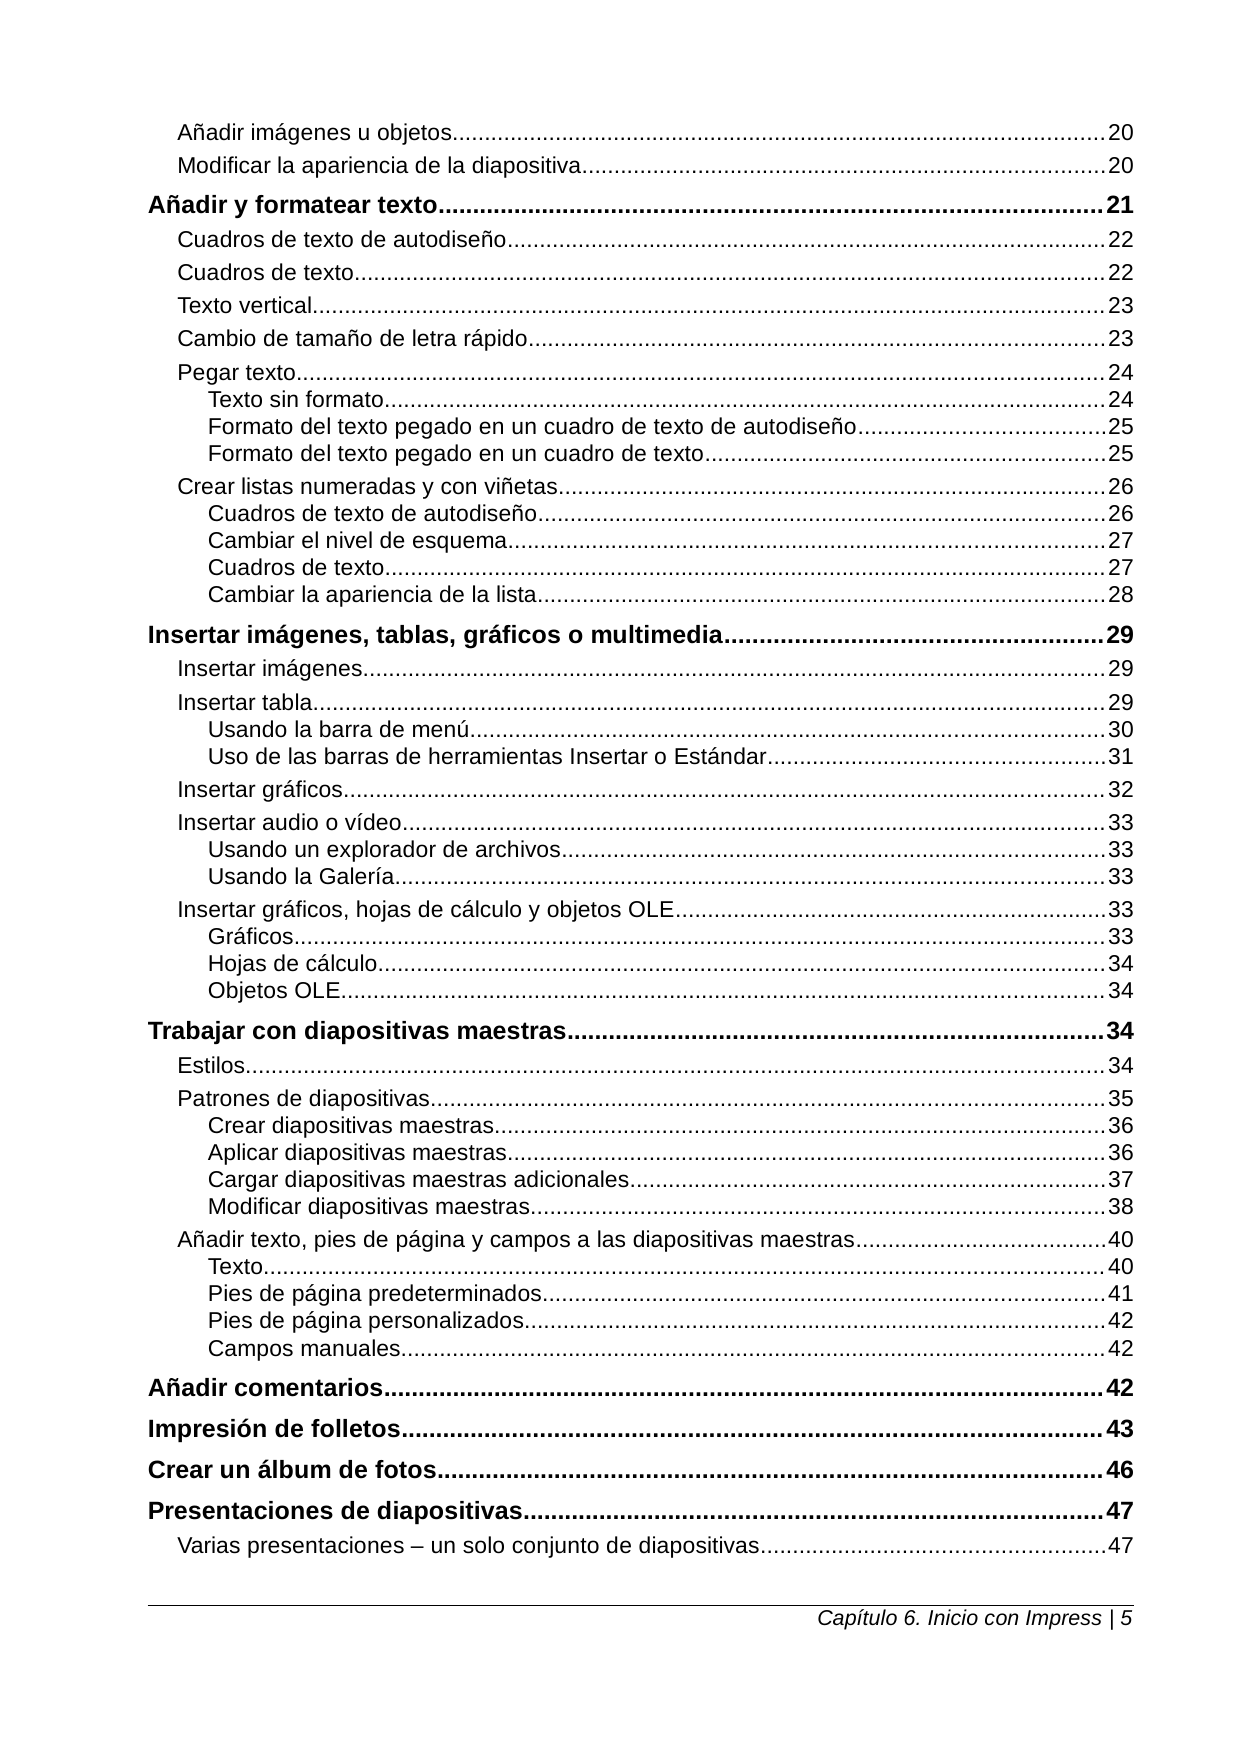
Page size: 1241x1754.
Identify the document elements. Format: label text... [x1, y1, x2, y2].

text Cuadros de texto de autodiseño 22 [177, 225, 1134, 252]
text Aplicar diapositivas maestras 36 [208, 1138, 1134, 1165]
text Texto 40 [208, 1253, 1134, 1280]
text Insertar imágenes, tablas, gráficos o multimedia 29 [148, 620, 1134, 649]
text Pies de página personalizados 42 [208, 1307, 1134, 1334]
text Añadir y formatear texto 21 [148, 190, 1134, 219]
text Texto vertical 23 [177, 292, 1134, 319]
text Cuadros de texto 22 [177, 258, 1134, 286]
text Trabajar con diapositivas maestras 34 [148, 1016, 1134, 1045]
text Usando la barra de menú 30 [208, 715, 1134, 742]
text Añadir imágenes u objetos 20 [177, 118, 1134, 145]
text Campos manuales 42 [208, 1334, 1134, 1361]
text Insertar imágenes 29 [177, 655, 1134, 682]
text Insertar tabla 29 [177, 688, 1134, 715]
text Cargar diapositivas maestras adicionales 37 [208, 1165, 1134, 1192]
text Gráficos 33 [208, 923, 1134, 950]
text Impresión de folletos 43 [148, 1414, 1134, 1443]
text Cuadros de texto 27 [208, 553, 1134, 581]
text Insertar gráficos, hojas de cálculo y objetos OLE 33 [177, 896, 1134, 923]
text Añadir texto, pies de página y campos a las diapositivas maestras 40 [177, 1226, 1134, 1253]
text Hojas de cálculo 34 [208, 950, 1134, 977]
text Insertar gráficos 32 [177, 775, 1134, 802]
text Patrones de diapositivas 35 [177, 1084, 1134, 1111]
text Cambiar el nivel de esquema 27 [208, 526, 1134, 553]
text Formato del texto pegado en un cuadro de texto de autodiseño 25 [208, 412, 1134, 439]
text Varias presentaciones – un solo conjunto de diapositivas 47 [177, 1531, 1134, 1558]
text Crear un álbum de fotos 46 [148, 1455, 1134, 1484]
text Uso de las barras de herramientas Insertar o Estándar 31 [208, 742, 1134, 769]
text Pies de página predeterminados 41 [208, 1280, 1134, 1307]
text Crear listas numeradas y con viñetas 26 [177, 472, 1134, 499]
text Usando un explorador de archivos 33 [208, 835, 1134, 862]
text Objetos OLE 34 [208, 977, 1134, 1004]
text Añadir comentarios 42 [148, 1373, 1134, 1402]
text Estilos 34 [177, 1051, 1134, 1078]
text Crear diapositivas maestras 36 [208, 1111, 1134, 1138]
text Modificar diapositivas maestras 38 [208, 1192, 1134, 1219]
text Cambiar la apariencia de la lista 28 [208, 581, 1134, 608]
text Texto sin formato 24 [208, 385, 1134, 412]
text Presentaciones de diapositivas 47 [148, 1496, 1134, 1525]
text Usando la Galería 33 [208, 862, 1134, 889]
text Cambio de tamaño de letra rápido 23 [177, 325, 1134, 352]
text Insertar audio o vídeo 33 [177, 808, 1134, 835]
text Formato del texto pegado en un cuadro de texto 25 [208, 439, 1134, 466]
text Cuadros de texto de autodiseño 26 [208, 499, 1134, 526]
text Modificar la apariencia de la diapositiva 20 [177, 151, 1134, 178]
text Pegar texto 24 [177, 358, 1134, 385]
